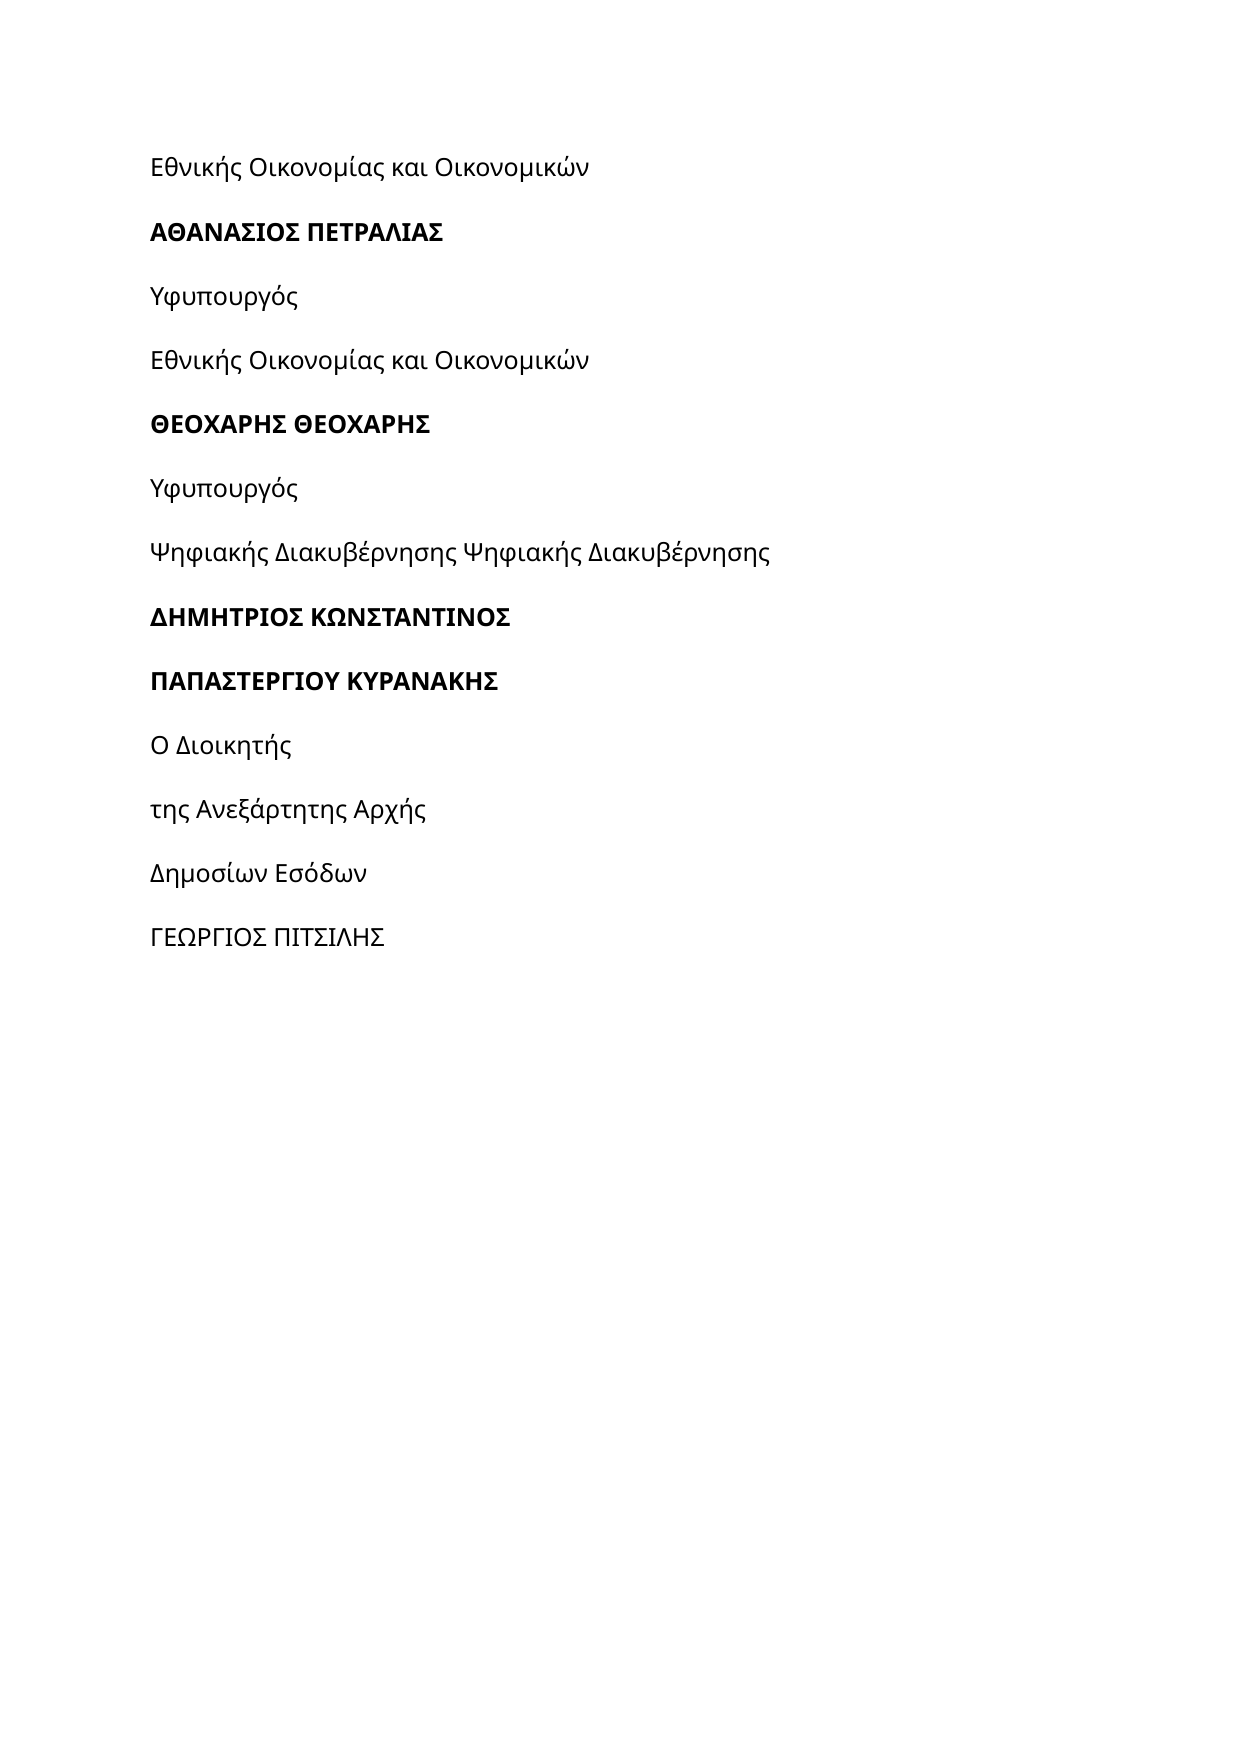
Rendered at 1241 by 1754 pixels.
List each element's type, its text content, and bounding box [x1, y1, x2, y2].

text ∆ΗΜΗΤΡΙΟΣ ΚΩΝΣΤΑΝΤΙΝΟΣ [150, 599, 1090, 633]
text ΠΑΠΑΣΤΕΡΓΙΟΥ ΚΥΡΑΝΑΚΗΣ [150, 663, 1090, 697]
text Υφυπουργός [150, 471, 1090, 505]
text Εθνικής Οικονομίας και Οικονομικών [150, 342, 1090, 377]
text ΘΕΟΧΑΡΗΣ ΘΕΟΧΑΡΗΣ [150, 407, 1090, 441]
text ΑΘΑΝΑΣΙΟΣ ΠΕΤΡΑΛΙΑΣ [150, 214, 1090, 248]
text Υφυπουργός [150, 278, 1090, 312]
text της Ανεξάρτητης Αρχής [150, 792, 1090, 826]
text ΓΕΩΡΓΙΟΣ ΠΙΤΣΙΛΗΣ [150, 920, 1090, 954]
text Δημοσίων Εσόδων [150, 856, 1090, 890]
text Ψηφιακής Διακυβέρνησης Ψηφιακής Διακυβέρνησης [150, 535, 1090, 569]
text Ο Διοικητής [150, 727, 1090, 762]
text Εθνικής Οικονομίας και Οικονομικών [150, 150, 1090, 184]
